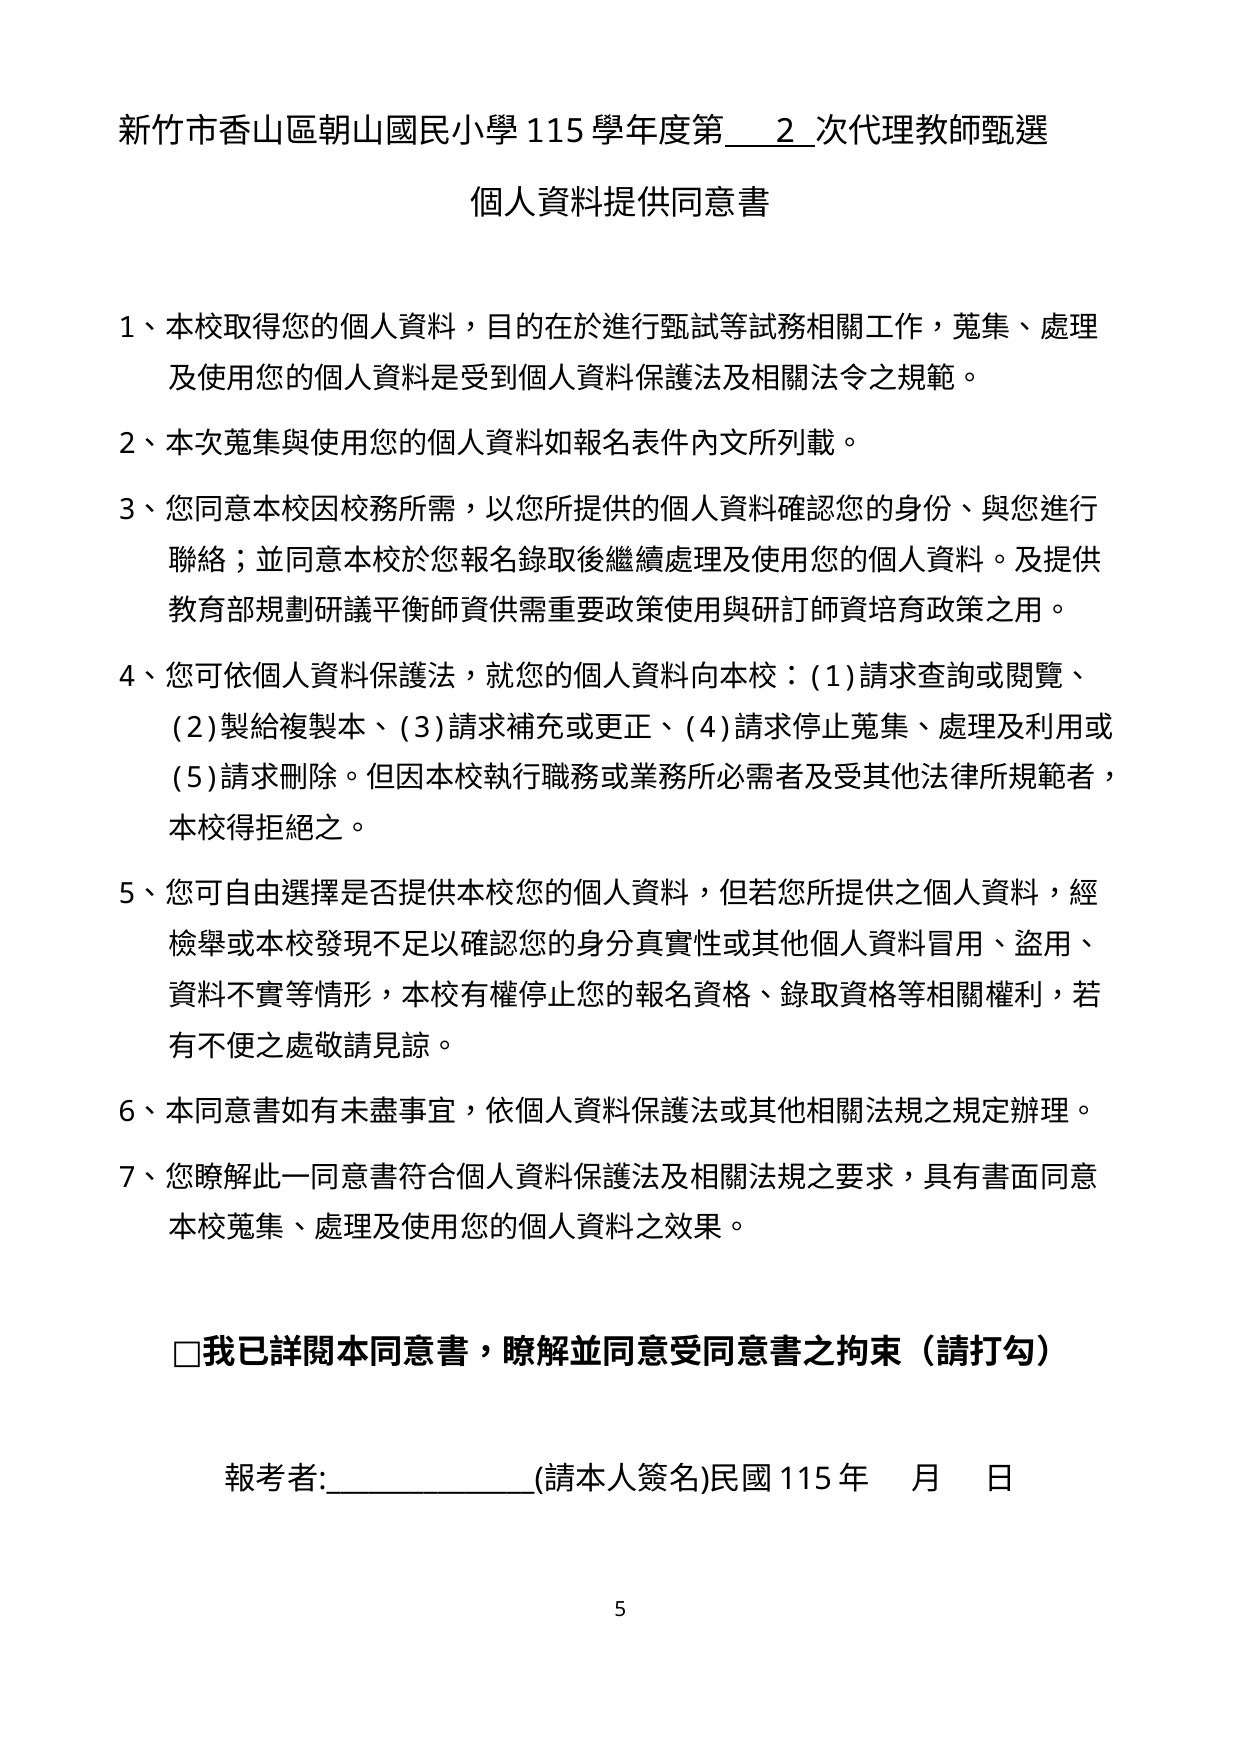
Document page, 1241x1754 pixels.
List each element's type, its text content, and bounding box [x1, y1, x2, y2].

text 7、您瞭解此一同意書符合個人資料保護法及相關法規之要求，具有書面同意本校蒐集、處理及使用您的個人資料之效果。 [118, 1153, 1122, 1246]
text 3、您同意本校因校務所需，以您所提供的個人資料確認您的身份、與您進行聯絡；並同意本校於您報名錄取後繼續處理及使用您的個人資料。及提供教育部規劃研議平衡師資供需重要政策使用與研訂師資培育政策之用。 [118, 485, 1122, 629]
text 個人資料提供同意書 [118, 176, 1122, 224]
text 2、本次蒐集與使用您的個人資料如報名表件內文所列載。 [118, 420, 1122, 462]
text 1、本校取得您的個人資料，目的在於進行甄試等試務相關工作，蒐集、處理及使用您的個人資料是受到個人資料保護法及相關法令之規範。 [118, 304, 1122, 397]
text □我已詳閱本同意書，瞭解並同意受同意書之拘束（請打勾） [118, 1325, 1122, 1373]
text 4、您可依個人資料保護法，就您的個人資料向本校：(1)請求查詢或閱覽、(2)製給複製本、(3)請求補充或更正、(4)請求停止蒐集、處理及利用或(5)請求刪除。但因本校執行職務或業務所必需者及受其他法律所規範者，本校得拒絕之。 [118, 652, 1122, 847]
text 6、本同意書如有未盡事宜，依個人資料保護法或其他相關法規之規定辦理。 [118, 1088, 1122, 1130]
text 5、您可自由選擇是否提供本校您的個人資料，但若您所提供之個人資料，經檢舉或本校發現不足以確認您的身分真實性或其他個人資料冒用、盜用、資料不實等情形，本校有權停止您的報名資格、錄取資格等相關權利，若有不便之處敬請見諒。 [118, 870, 1122, 1065]
text 報考者:_______________(請本人簽名)民國115年 月 日 [118, 1453, 1122, 1498]
text 新竹市香山區朝山國民小學115學年度第 2 次代理教師甄選 [118, 103, 1122, 152]
